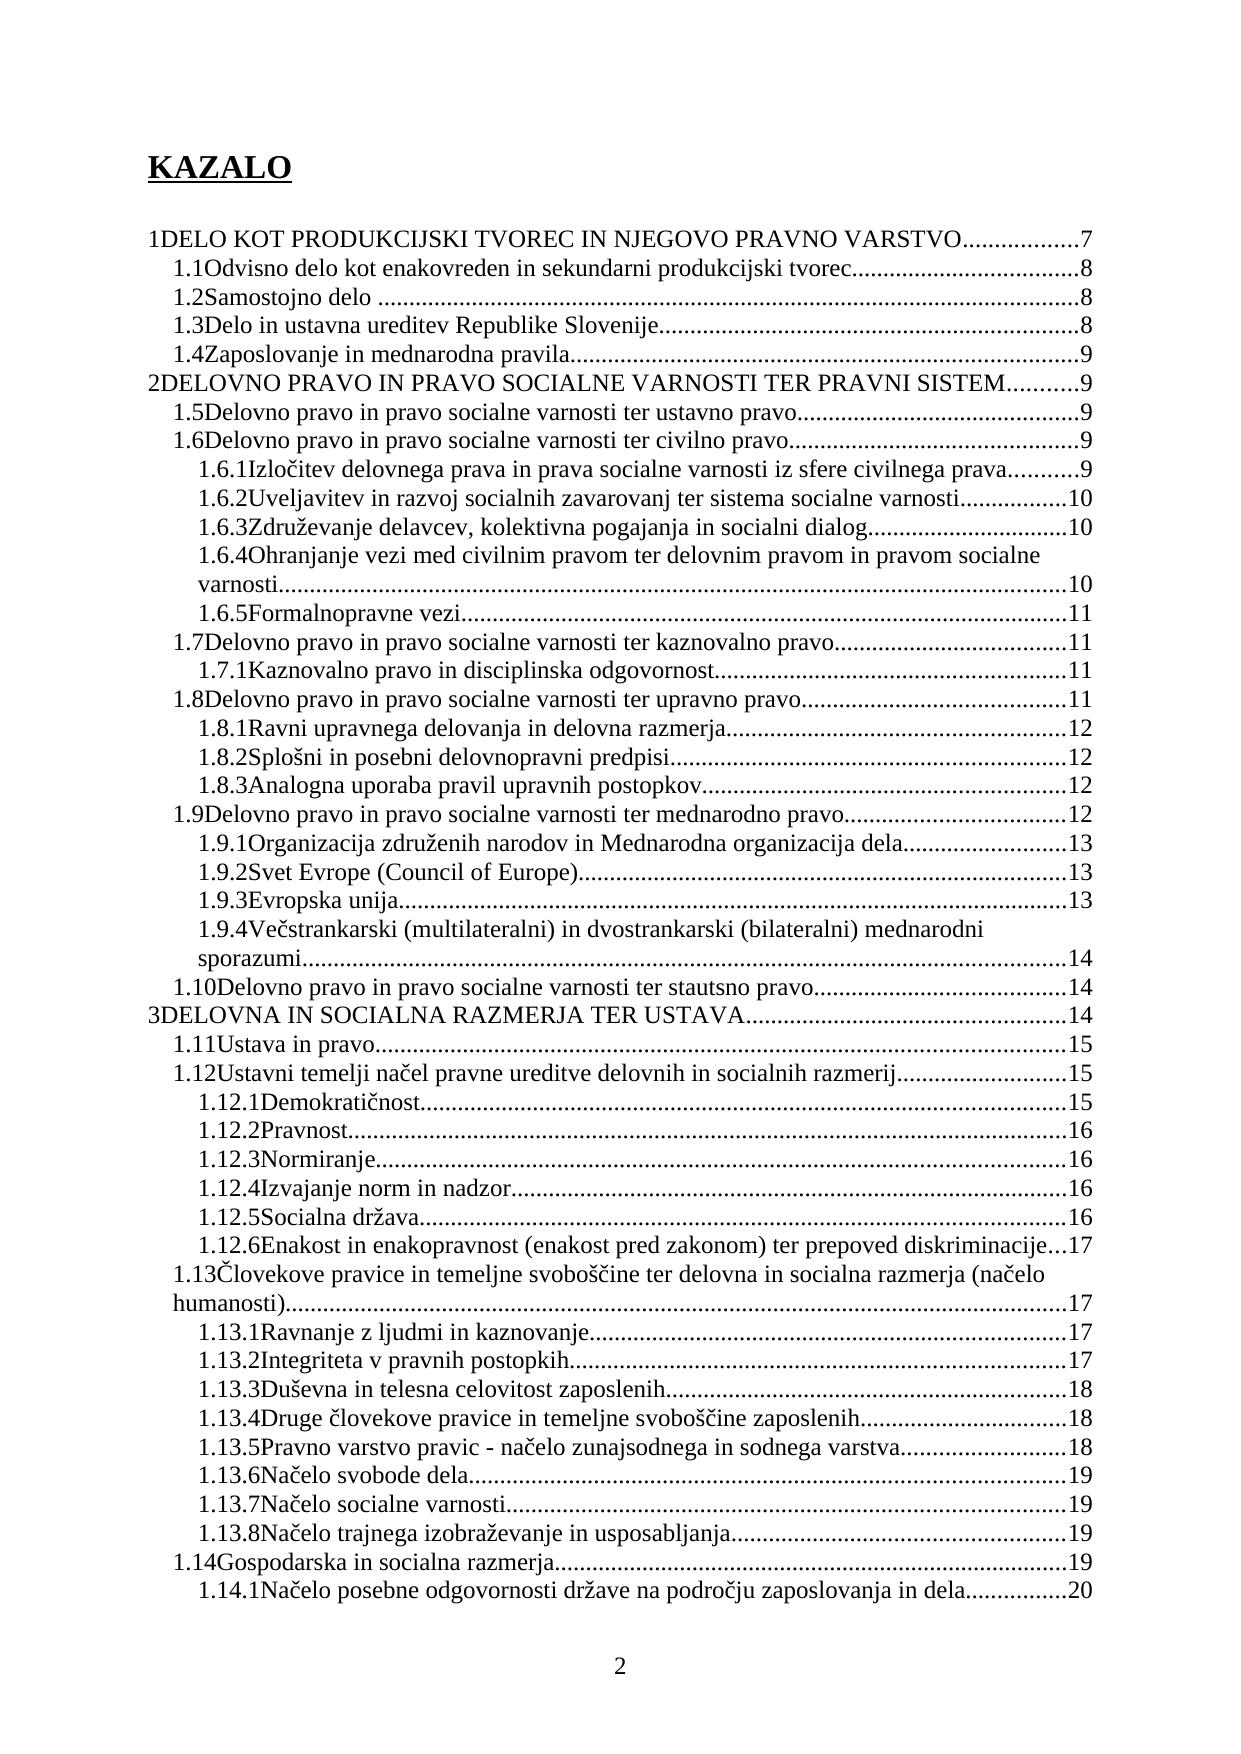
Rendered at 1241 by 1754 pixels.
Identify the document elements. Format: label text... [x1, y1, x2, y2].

text 1.13Človekove pravice in temeljne svoboščine ter delovna in socialna razmerja (načelo humanosti) 17 [173, 1259, 1093, 1317]
text 1.9.2Svet Evrope (Council of Europe) 13 [198, 857, 1093, 886]
text 1.8.1Ravni upravnega delovanja in delovna razmerja 12 [198, 713, 1093, 742]
text 1.4Zaposlovanje in mednarodna pravila 9 [173, 339, 1093, 368]
text 1.7Delovno pravo in pravo socialne varnosti ter kaznovalno pravo 11 [173, 627, 1093, 656]
text 1.8.3Analogna uporaba pravil upravnih postopkov 12 [198, 771, 1093, 799]
text 1.11Ustava in pravo 15 [173, 1029, 1093, 1058]
text 1.6.5Formalnopravne vezi 11 [198, 598, 1093, 627]
text 1.9.1Organizacija združenih narodov in Mednarodna organizacija dela 13 [198, 828, 1093, 857]
text 1.13.6Načelo svobode dela 19 [198, 1461, 1093, 1489]
text 1.12.1Demokratičnost 15 [198, 1087, 1093, 1116]
text 1.13.4Druge človekove pravice in temeljne svoboščine zaposlenih 18 [198, 1403, 1093, 1432]
text 1.7.1Kaznovalno pravo in disciplinska odgovornost 11 [198, 656, 1093, 684]
text KAZALO [148, 148, 1093, 186]
text 1.9.3Evropska unija 13 [198, 886, 1093, 914]
text 1DELO KOT PRODUKCIJSKI TVOREC IN NJEGOVO PRAVNO VARSTVO 7 [148, 224, 1093, 253]
text 1.12.4Izvajanje norm in nadzor 16 [198, 1173, 1093, 1202]
text 1.14.1Načelo posebne odgovornosti države na področju zaposlovanja in dela 20 [198, 1576, 1093, 1604]
text 1.1Odvisno delo kot enakovreden in sekundarni produkcijski tvorec 8 [173, 253, 1093, 282]
text 2DELOVNO PRAVO IN PRAVO SOCIALNE VARNOSTI TER PRAVNI SISTEM 9 [148, 368, 1093, 397]
text 1.12.6Enakost in enakopravnost (enakost pred zakonom) ter prepoved diskriminacije 17 [198, 1231, 1093, 1259]
text 1.6.2Uveljavitev in razvoj socialnih zavarovanj ter sistema socialne varnosti 10 [198, 483, 1093, 512]
text 1.8Delovno pravo in pravo socialne varnosti ter upravno pravo 11 [173, 684, 1093, 713]
text 1.5Delovno pravo in pravo socialne varnosti ter ustavno pravo 9 [173, 397, 1093, 426]
text 1.13.8Načelo trajnega izobraževanje in usposabljanja 19 [198, 1518, 1093, 1547]
text 1.3Delo in ustavna ureditev Republike Slovenije 8 [173, 311, 1093, 339]
text 1.12.3Normiranje 16 [198, 1144, 1093, 1173]
text 1.12.2Pravnost 16 [198, 1116, 1093, 1144]
text 1.6.1Izločitev delovnega prava in prava socialne varnosti iz sfere civilnega prava 9 [198, 454, 1093, 483]
text 1.6.4Ohranjanje vezi med civilnim pravom ter delovnim pravom in pravom socialne varnosti 10 [198, 541, 1093, 598]
text 1.10Delovno pravo in pravo socialne varnosti ter stautsno pravo 14 [173, 972, 1093, 1001]
text 1.9.4Večstrankarski (multilateralni) in dvostrankarski (bilateralni) mednarodni sporazumi 14 [198, 914, 1093, 972]
text 3DELOVNA IN SOCIALNA RAZMERJA TER USTAVA 14 [148, 1001, 1093, 1029]
text 1.13.7Načelo socialne varnosti 19 [198, 1489, 1093, 1518]
text 1.14Gospodarska in socialna razmerja 19 [173, 1547, 1093, 1576]
text 1.6Delovno pravo in pravo socialne varnosti ter civilno pravo 9 [173, 426, 1093, 454]
text 1.12Ustavni temelji načel pravne ureditve delovnih in socialnih razmerij 15 [173, 1058, 1093, 1087]
text 1.2Samostojno delo 8 [173, 282, 1093, 311]
text 1.13.5Pravno varstvo pravic - načelo zunajsodnega in sodnega varstva 18 [198, 1432, 1093, 1461]
text 1.8.2Splošni in posebni delovnopravni predpisi 12 [198, 742, 1093, 771]
text 1.9Delovno pravo in pravo socialne varnosti ter mednarodno pravo 12 [173, 799, 1093, 828]
text 1.13.1Ravnanje z ljudmi in kaznovanje 17 [198, 1317, 1093, 1346]
text 1.13.3Duševna in telesna celovitost zaposlenih 18 [198, 1374, 1093, 1403]
text 1.13.2Integriteta v pravnih postopkih 17 [198, 1346, 1093, 1374]
text 1.6.3Združevanje delavcev, kolektivna pogajanja in socialni dialog 10 [198, 512, 1093, 541]
text 1.12.5Socialna država 16 [198, 1202, 1093, 1231]
